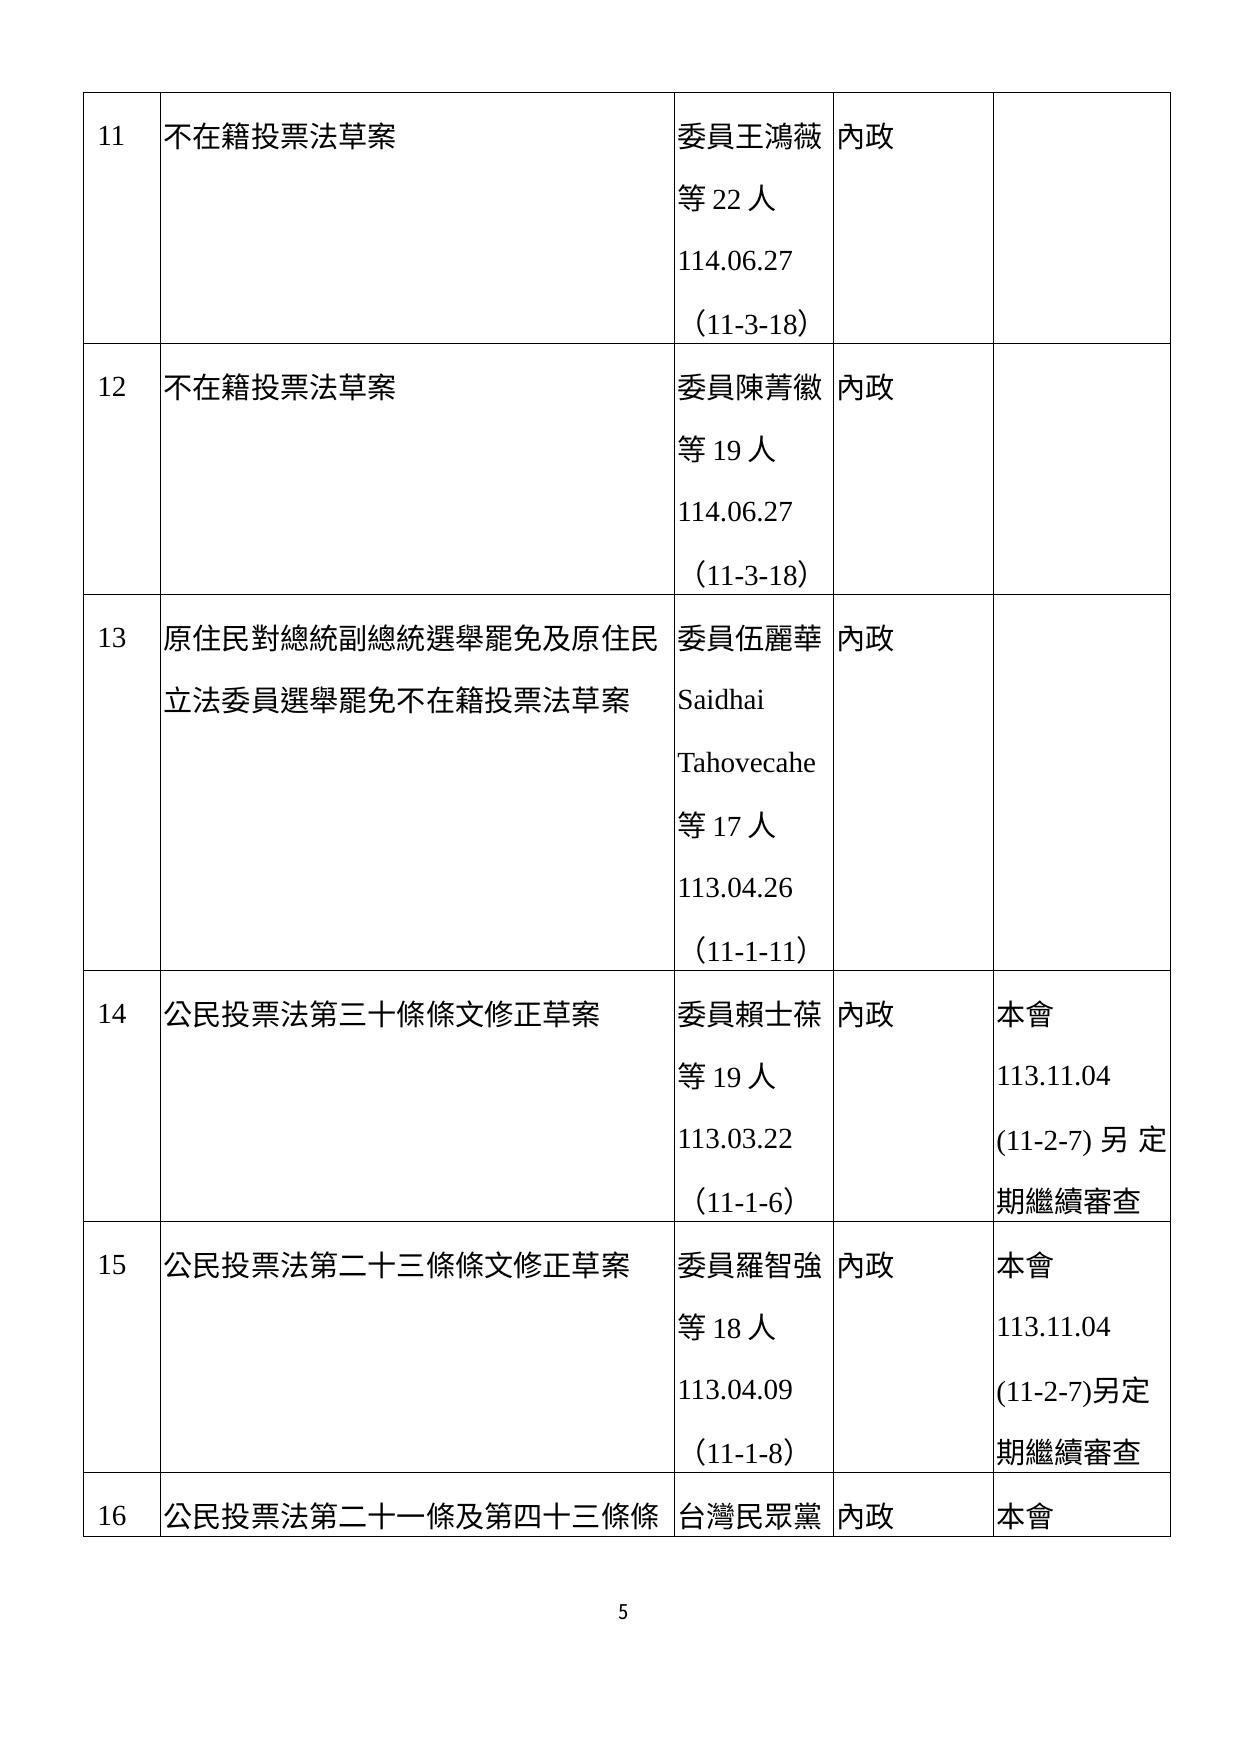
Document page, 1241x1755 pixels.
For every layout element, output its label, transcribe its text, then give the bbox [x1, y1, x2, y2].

table_cell 本會 [994, 1473, 1170, 1536]
table_cell 委員陳菁徽等19人 114.06.27 （11-3-18） [675, 344, 833, 594]
table_cell 公民投票法第二十一條及第四十三條條 [161, 1473, 674, 1536]
table_cell [994, 595, 1170, 970]
table_cell [84, 1473, 160, 1536]
table_cell 委員賴士葆等19人 113.03.22 （11-1-6） [675, 971, 833, 1221]
table_cell 內政 [834, 971, 993, 1221]
table_cell [84, 595, 160, 970]
table_cell 本會 113.11.04 (11-2-7)另定期繼續審查 [994, 971, 1170, 1221]
table_cell 內政 [834, 595, 993, 970]
table_cell 內政 [834, 93, 993, 343]
table_cell 委員伍麗華Saidhai Tahovecahe等17人 113.04.26 （11-1-11） [675, 595, 833, 970]
table_cell 本會 113.11.04 (11-2-7)另定期繼續審查 [994, 1222, 1170, 1472]
table_cell [84, 1222, 160, 1472]
table_cell [994, 344, 1170, 594]
table_cell 內政 [834, 1473, 993, 1536]
table_cell 公民投票法第三十條條文修正草案 [161, 971, 674, 1221]
table_cell 台灣民眾黨 [675, 1473, 833, 1536]
table_cell 原住民對總統副總統選舉罷免及原住民立法委員選舉罷免不在籍投票法草案 [161, 595, 674, 970]
table_cell 公民投票法第二十三條條文修正草案 [161, 1222, 674, 1472]
table_cell [994, 93, 1170, 343]
table_cell 委員王鴻薇等22人 114.06.27 （11-3-18） [675, 93, 833, 343]
table_cell 內政 [834, 1222, 993, 1472]
table_cell [84, 344, 160, 594]
table_cell 不在籍投票法草案 [161, 93, 674, 343]
table_cell [84, 93, 160, 343]
table_cell 不在籍投票法草案 [161, 344, 674, 594]
table_cell 委員羅智強等18人 113.04.09 （11-1-8） [675, 1222, 833, 1472]
table_cell [84, 971, 160, 1221]
table_cell 內政 [834, 344, 993, 594]
